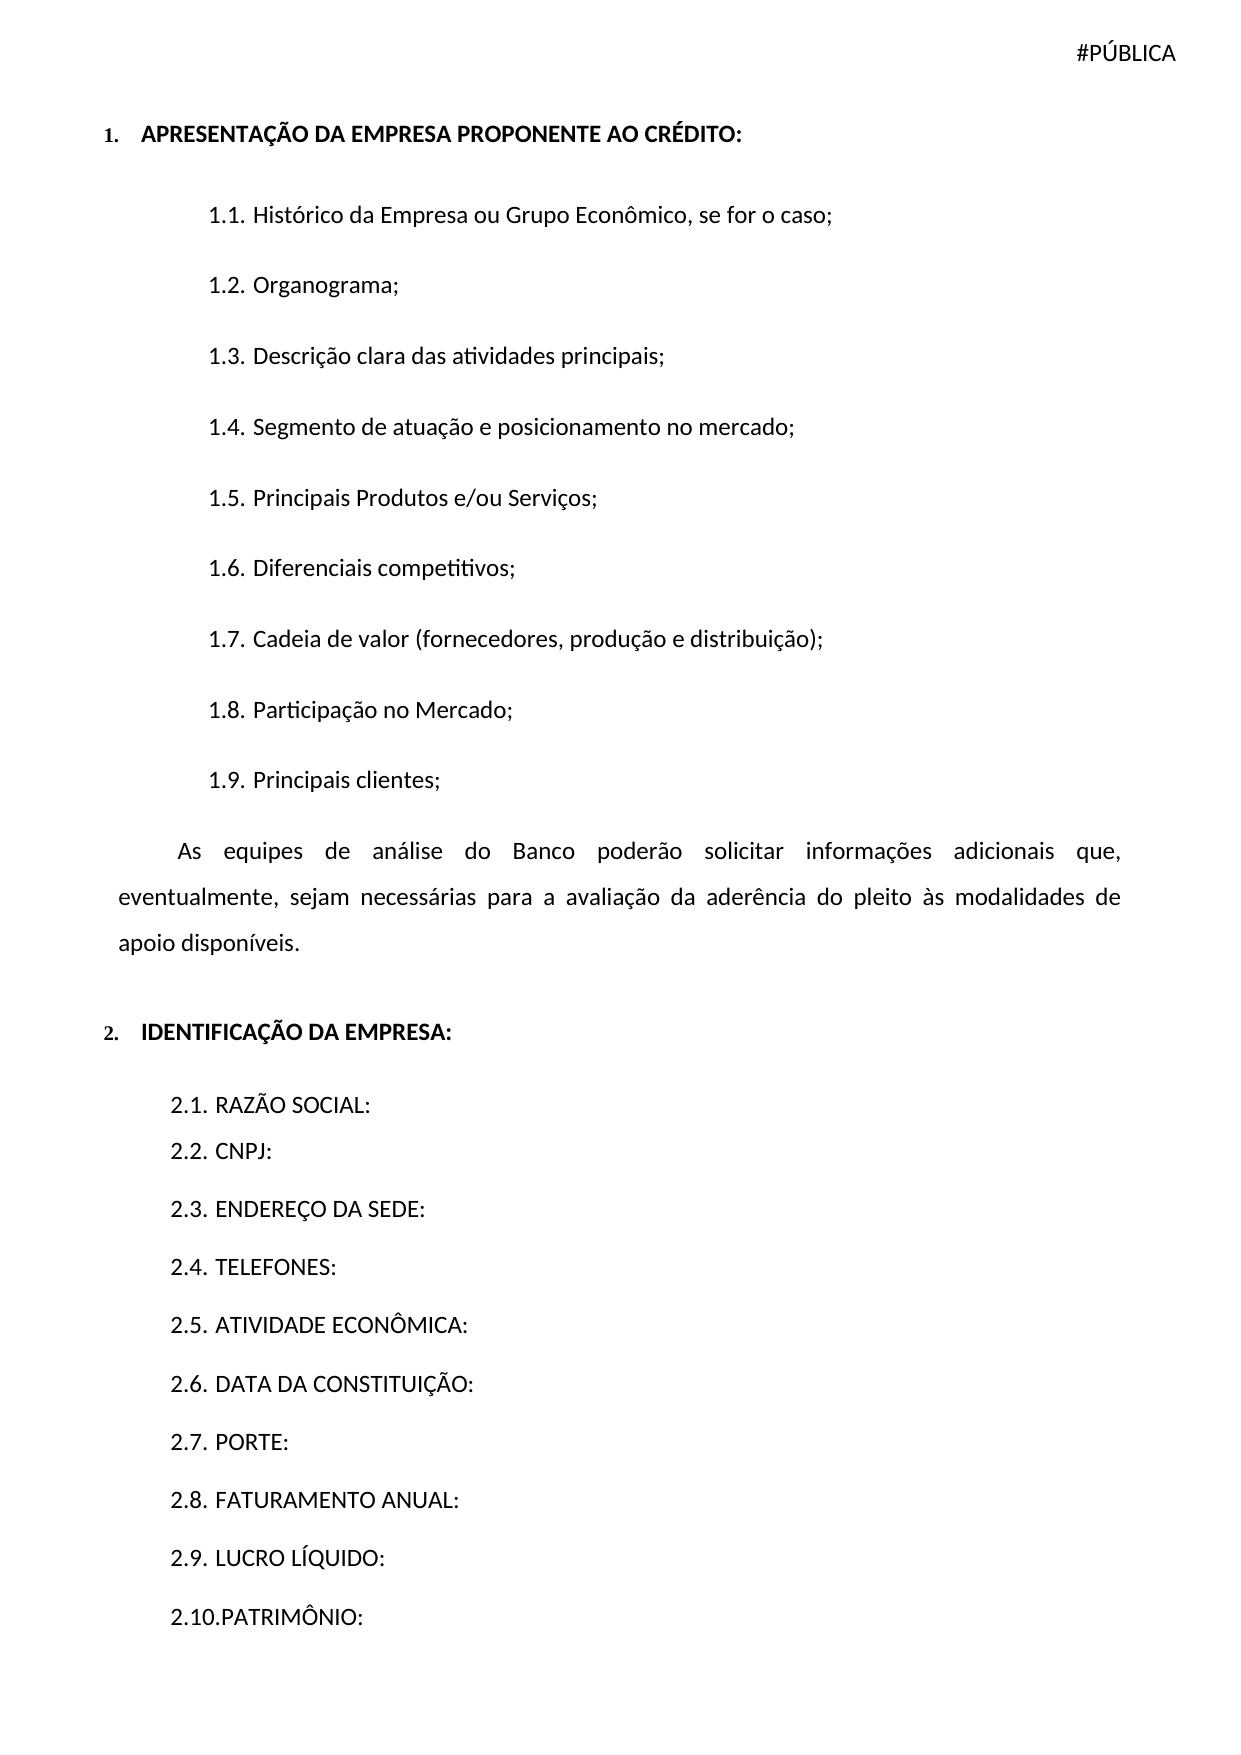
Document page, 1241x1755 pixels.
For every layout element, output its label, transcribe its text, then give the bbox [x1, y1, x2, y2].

list Diferenciais competitivos; [208, 552, 1122, 583]
list FATURAMENTO ANUAL: [170, 1484, 1122, 1515]
list LUCRO LÍQUIDO: [170, 1542, 1122, 1573]
list RAZÃO SOCIAL: [170, 1089, 1122, 1120]
list Histórico da Empresa ou Grupo Econômico, se for o caso; [208, 199, 1122, 229]
list DATA DA CONSTITUIÇÃO: [170, 1368, 1122, 1398]
list PORTE: [170, 1426, 1122, 1457]
list TELEFONES: [170, 1251, 1122, 1282]
list IDENTIFICAÇÃO DA EMPRESA: [103, 1016, 1122, 1046]
list Principais Produtos e/ou Serviços; [208, 482, 1122, 512]
list Segmento de atuação e posicionamento no mercado; [208, 411, 1122, 442]
list Participação no Mercado; [208, 694, 1122, 724]
list Organograma; [208, 269, 1122, 300]
text As equipes de análise do Banco poderão solicitar informações adicionais que, eventualmente, sejam necessárias para a avaliação da aderência do pleito às modalidades de apoio disponíveis. [118, 835, 1122, 957]
list APRESENTAÇÃO DA EMPRESA PROPONENTE AO CRÉDITO: [103, 118, 1122, 149]
list Descrição clara das atividades principais; [208, 340, 1122, 371]
list ENDEREÇO DA SEDE: [170, 1193, 1122, 1224]
list Principais clientes; [208, 765, 1122, 795]
list CNPJ: [170, 1135, 1122, 1165]
list PATRIMÔNIO: [170, 1601, 1122, 1631]
list Cadeia de valor (fornecedores, produção e distribuição); [208, 623, 1122, 654]
list ATIVIDADE ECONÔMICA: [170, 1309, 1122, 1340]
